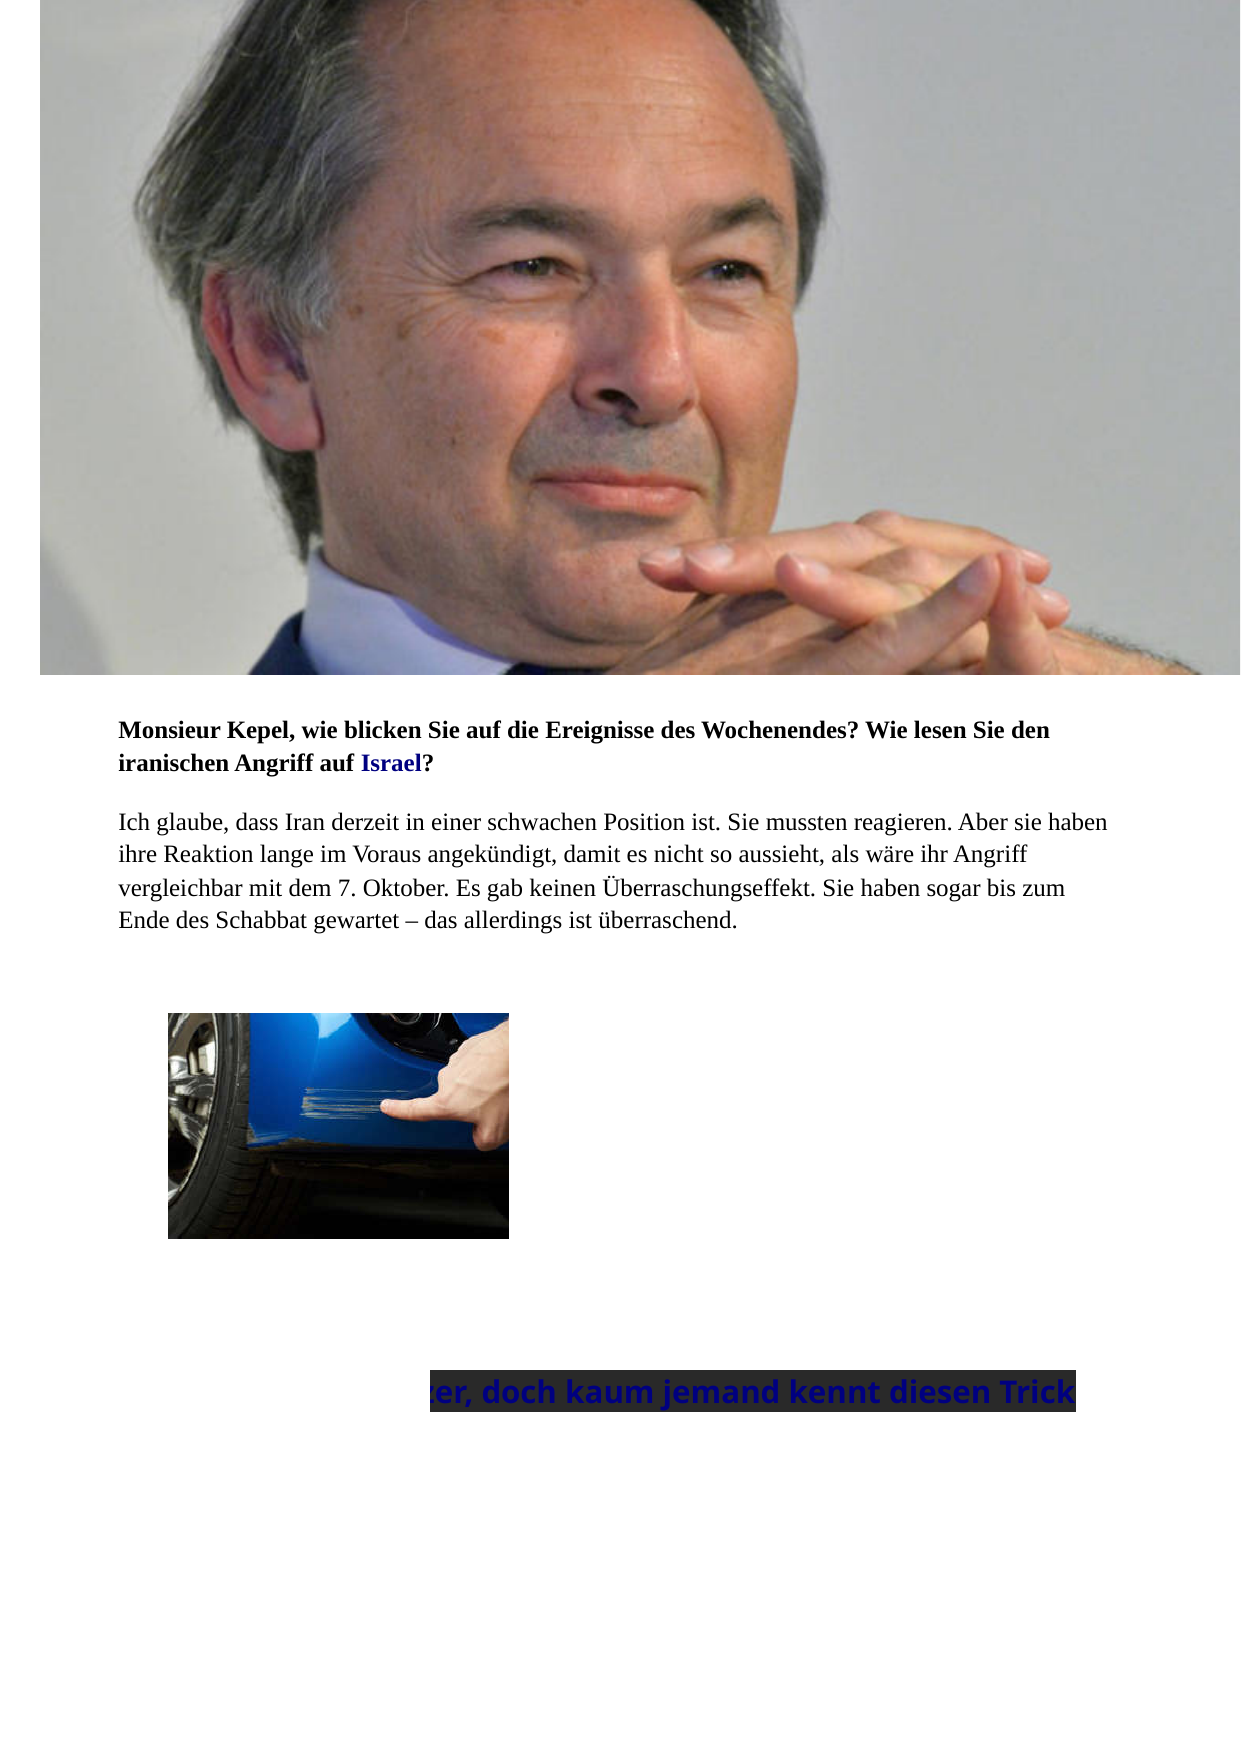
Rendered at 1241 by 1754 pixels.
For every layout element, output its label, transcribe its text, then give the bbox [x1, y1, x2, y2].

text Jedes Auto hat Kratzer, doch kaum jemand kennt diesen Trick [430, 1368, 1122, 1412]
text NanoSparkle [0, 1293, 1072, 1518]
picture [168, 1013, 509, 1239]
picture [40, 0, 1241, 675]
text Ich glaube, dass Iran derzeit in einer schwachen Position ist. Sie mussten reagieren. Aber sie haben ihre Reaktion lange im Voraus angekündigt, damit es nicht so aussieht, als wäre ihr Angriff vergleichbar mit dem 7. Oktober. Es gab keinen Überraschungseffekt. Sie haben sogar bis zum Ende des Schabbat gewartet – das allerdings ist überraschend. [118, 807, 1122, 934]
text Monsieur Kepel, wie blicken Sie auf die Ereignisse des Wochenendes? Wie lesen Sie den iranischen Angriff auf Israel? [118, 716, 1122, 777]
